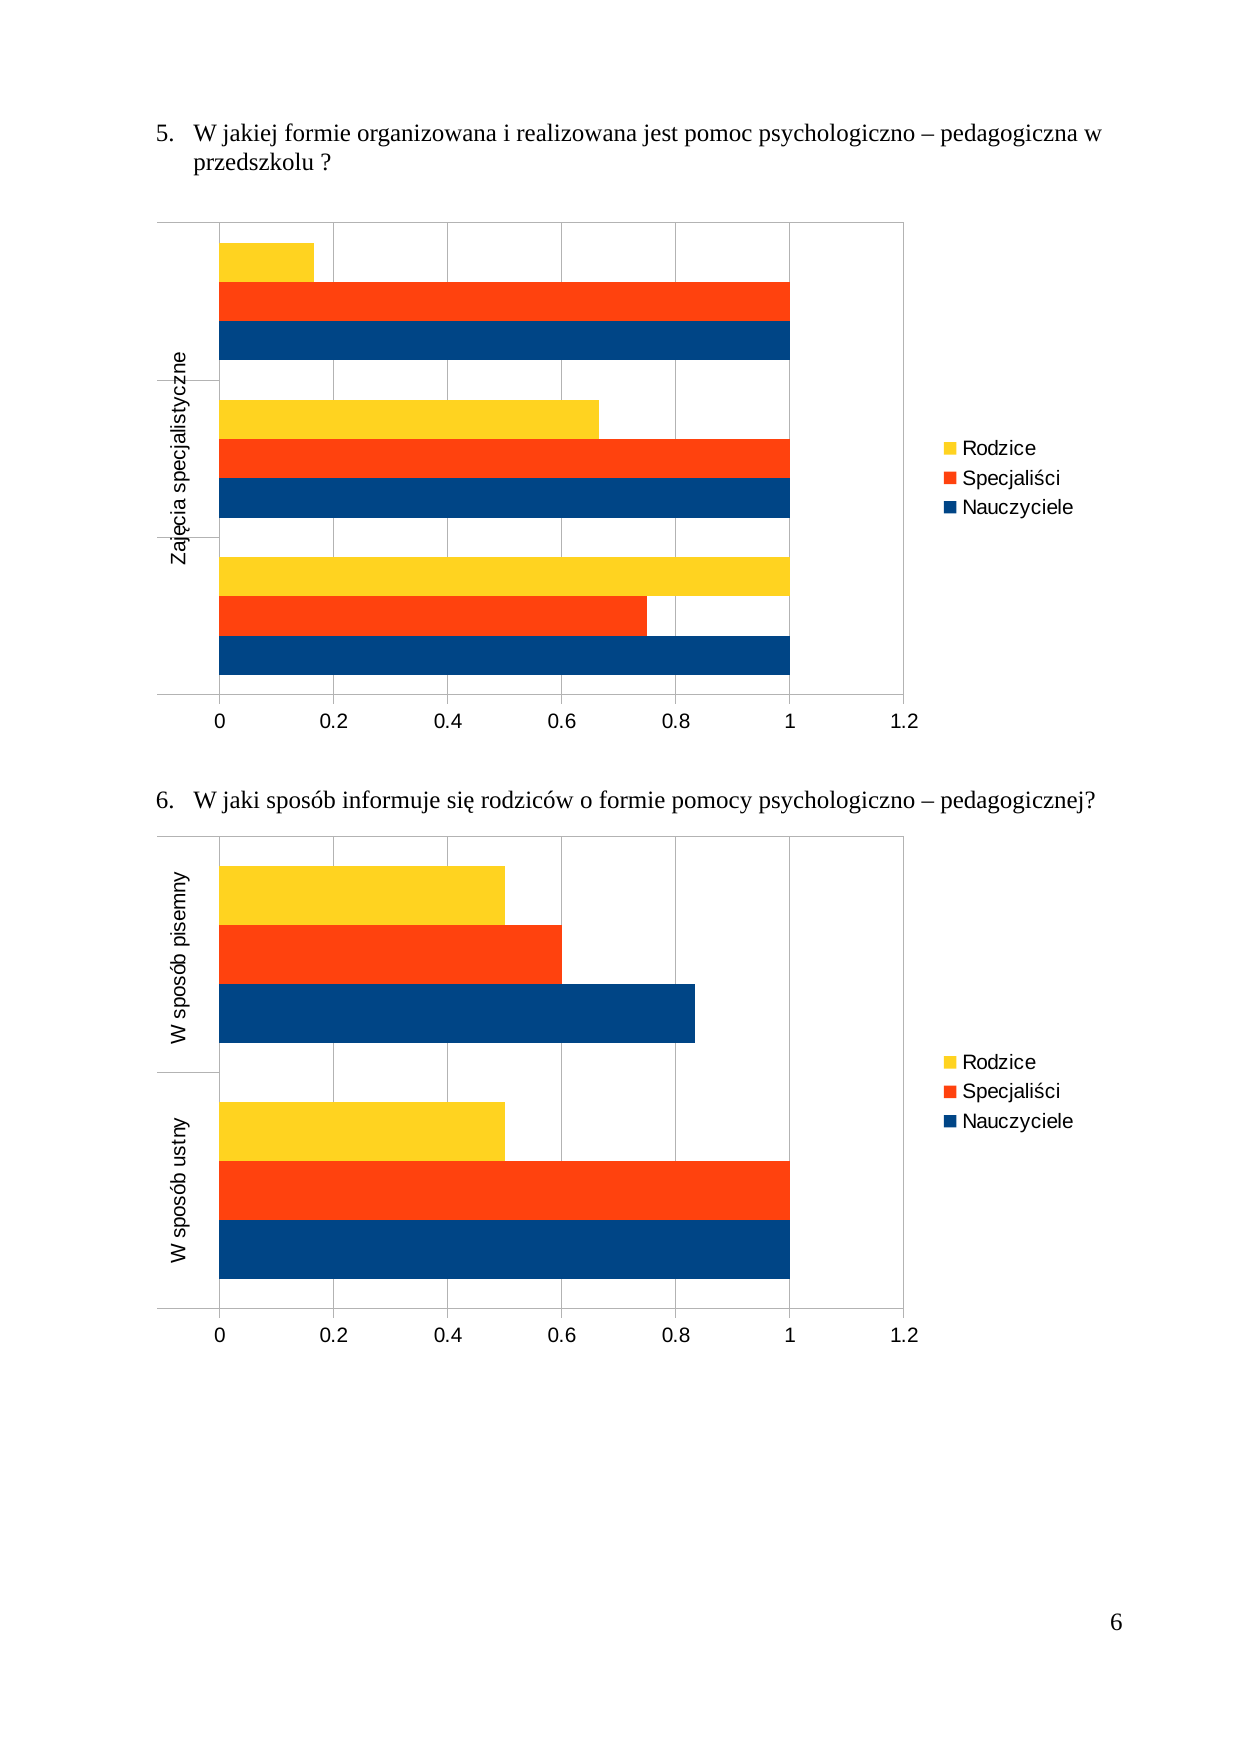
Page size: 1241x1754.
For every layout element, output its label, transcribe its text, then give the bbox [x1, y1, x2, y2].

list W jaki sposób informuje się rodziców o formie pomocy psychologiczno – pedagogicznej? [156, 785, 1122, 814]
list W jakiej formie organizowana i realizowana jest pomoc psychologiczno – pedagogiczna w przedszkolu ? [156, 118, 1122, 176]
